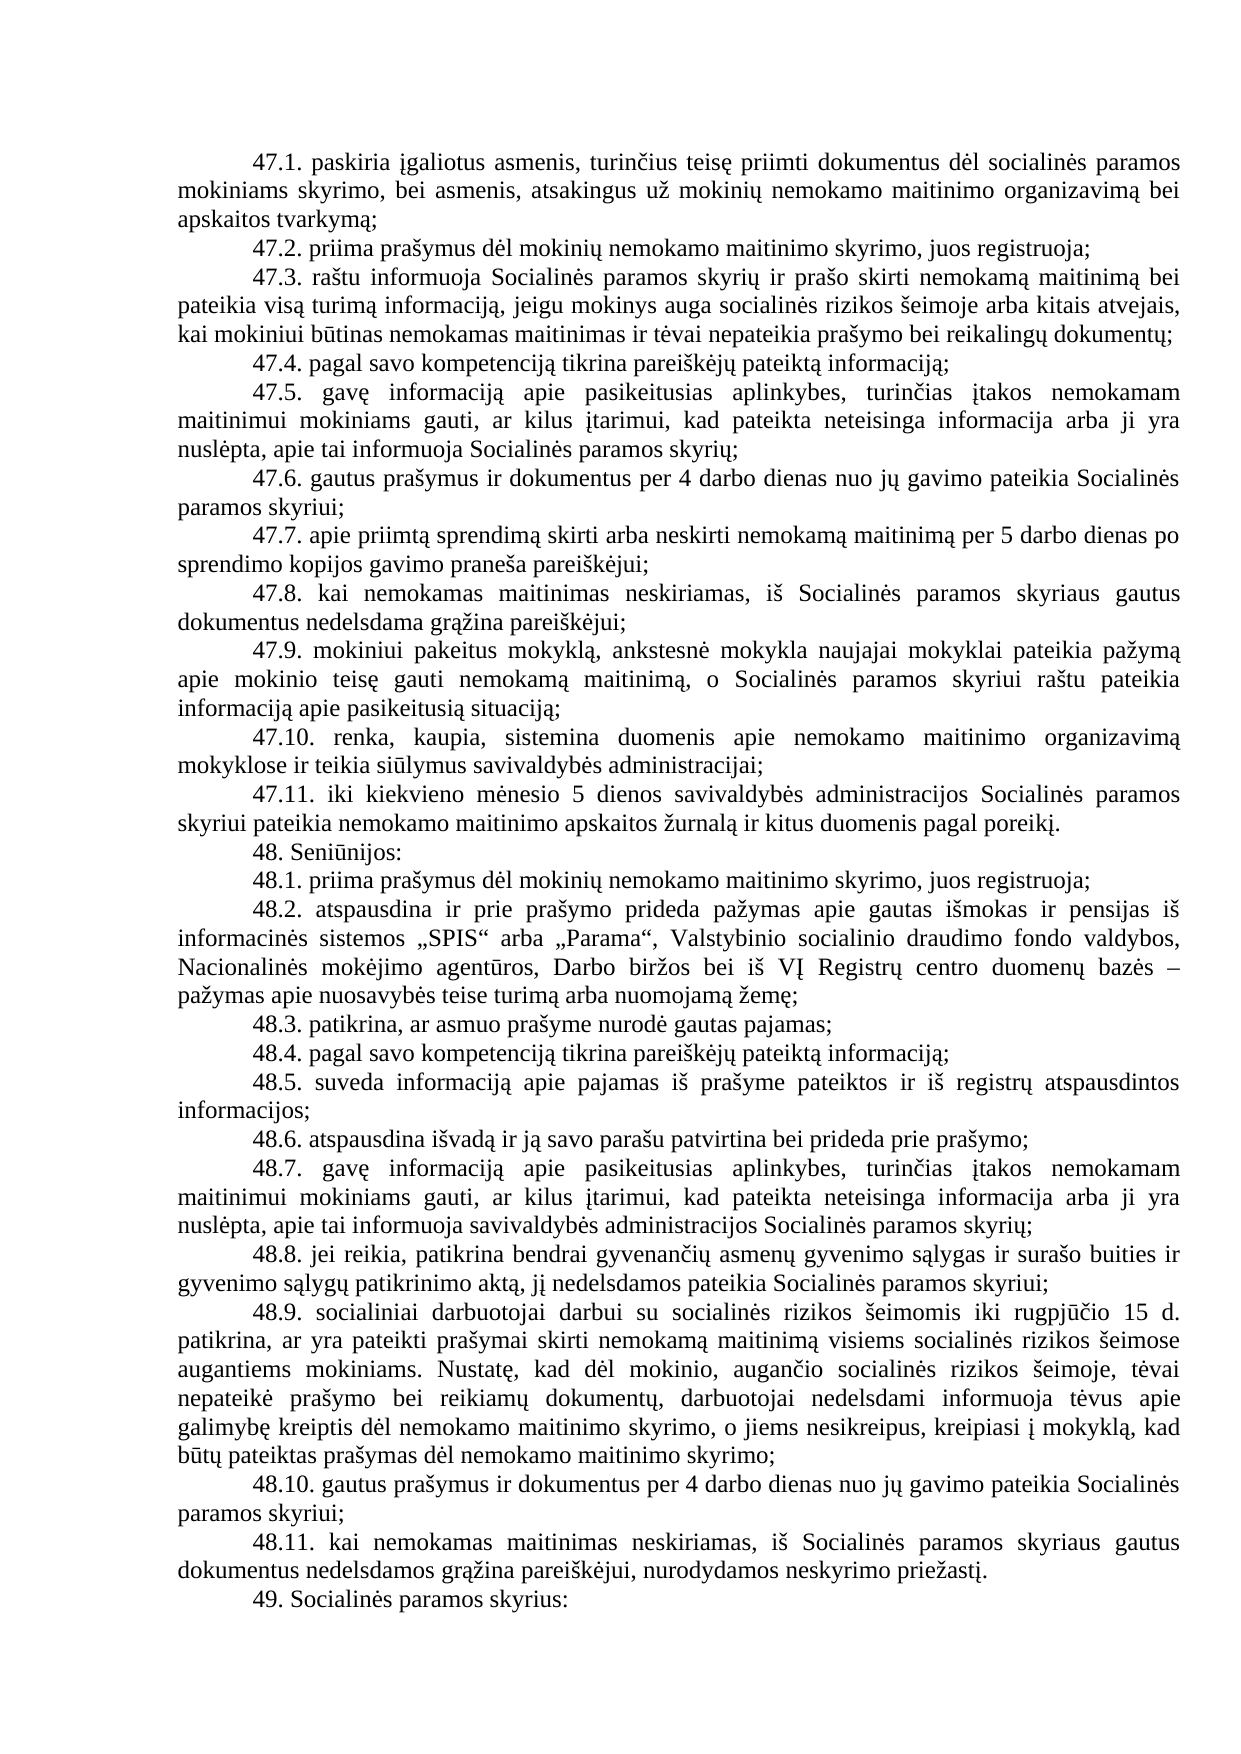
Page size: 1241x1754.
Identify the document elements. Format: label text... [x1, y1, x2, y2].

text 48. Seniūnijos: [177, 837, 1181, 866]
text 48.11. kai nemokamas maitinimas neskiriamas, iš Socialinės paramos skyriaus gautus dokumentus nedelsdamos grąžina pareiškėjui, nurodydamos neskyrimo priežastį. [177, 1527, 1181, 1584]
text 47.4. pagal savo kompetenciją tikrina pareiškėjų pateiktą informaciją; [177, 348, 1181, 377]
text 47.3. raštu informuoja Socialinės paramos skyrių ir prašo skirti nemokamą maitinimą bei pateikia visą turimą informaciją, jeigu mokinys auga socialinės rizikos šeimoje arba kitais atvejais, kai mokiniui būtinas nemokamas maitinimas ir tėvai nepateikia prašymo bei reikalingų dokumentų; [177, 262, 1181, 348]
text 48.3. patikrina, ar asmuo prašyme nurodė gautas pajamas; [177, 1009, 1181, 1038]
text 48.10. gautus prašymus ir dokumentus per 4 darbo dienas nuo jų gavimo pateikia Socialinės paramos skyriui; [177, 1469, 1181, 1527]
text 47.8. kai nemokamas maitinimas neskiriamas, iš Socialinės paramos skyriaus gautus dokumentus nedelsdama grąžina pareiškėjui; [177, 578, 1181, 636]
text 48.2. atspausdina ir prie prašymo prideda pažymas apie gautas išmokas ir pensijas iš informacinės sistemos „SPIS“ arba „Parama“, Valstybinio socialinio draudimo fondo valdybos, Nacionalinės mokėjimo agentūros, Darbo biržos bei iš VĮ Registrų centro duomenų bazės – pažymas apie nuosavybės teise turimą arba nuomojamą žemę; [177, 894, 1181, 1009]
text 47.2. priima prašymus dėl mokinių nemokamo maitinimo skyrimo, juos registruoja; [177, 233, 1181, 262]
text 47.10. renka, kaupia, sistemina duomenis apie nemokamo maitinimo organizavimą mokyklose ir teikia siūlymus savivaldybės administracijai; [177, 722, 1181, 779]
text 48.5. suveda informaciją apie pajamas iš prašyme pateiktos ir iš registrų atspausdintos informacijos; [177, 1067, 1181, 1124]
text 47.6. gautus prašymus ir dokumentus per 4 darbo dienas nuo jų gavimo pateikia Socialinės paramos skyriui; [177, 463, 1181, 521]
text 48.6. atspausdina išvadą ir ją savo parašu patvirtina bei prideda prie prašymo; [177, 1124, 1181, 1153]
text 48.8. jei reikia, patikrina bendrai gyvenančių asmenų gyvenimo sąlygas ir surašo buities ir gyvenimo sąlygų patikrinimo aktą, jį nedelsdamos pateikia Socialinės paramos skyriui; [177, 1239, 1181, 1297]
text 48.4. pagal savo kompetenciją tikrina pareiškėjų pateiktą informaciją; [177, 1038, 1181, 1067]
text 47.7. apie priimtą sprendimą skirti arba neskirti nemokamą maitinimą per 5 darbo dienas po sprendimo kopijos gavimo praneša pareiškėjui; [177, 521, 1181, 578]
text 48.7. gavę informaciją apie pasikeitusias aplinkybes, turinčias įtakos nemokamam maitinimui mokiniams gauti, ar kilus įtarimui, kad pateikta neteisinga informacija arba ji yra nuslėpta, apie tai informuoja savivaldybės administracijos Socialinės paramos skyrių; [177, 1153, 1181, 1239]
text 49. Socialinės paramos skyrius: [177, 1584, 1181, 1613]
text 47.9. mokiniui pakeitus mokyklą, ankstesnė mokykla naujajai mokyklai pateikia pažymą apie mokinio teisę gauti nemokamą maitinimą, o Socialinės paramos skyriui raštu pateikia informaciją apie pasikeitusią situaciją; [177, 636, 1181, 722]
text 47.11. iki kiekvieno mėnesio 5 dienos savivaldybės administracijos Socialinės paramos skyriui pateikia nemokamo maitinimo apskaitos žurnalą ir kitus duomenis pagal poreikį. [177, 779, 1181, 837]
text 48.1. priima prašymus dėl mokinių nemokamo maitinimo skyrimo, juos registruoja; [177, 866, 1181, 894]
text 48.9. socialiniai darbuotojai darbui su socialinės rizikos šeimomis iki rugpjūčio 15 d. patikrina, ar yra pateikti prašymai skirti nemokamą maitinimą visiems socialinės rizikos šeimose augantiems mokiniams. Nustatę, kad dėl mokinio, augančio socialinės rizikos šeimoje, tėvai nepateikė prašymo bei reikiamų dokumentų, darbuotojai nedelsdami informuoja tėvus apie galimybę kreiptis dėl nemokamo maitinimo skyrimo, o jiems nesikreipus, kreipiasi į mokyklą, kad būtų pateiktas prašymas dėl nemokamo maitinimo skyrimo; [177, 1297, 1181, 1469]
text 47.5. gavę informaciją apie pasikeitusias aplinkybes, turinčias įtakos nemokamam maitinimui mokiniams gauti, ar kilus įtarimui, kad pateikta neteisinga informacija arba ji yra nuslėpta, apie tai informuoja Socialinės paramos skyrių; [177, 377, 1181, 463]
text 47.1. paskiria įgaliotus asmenis, turinčius teisę priimti dokumentus dėl socialinės paramos mokiniams skyrimo, bei asmenis, atsakingus už mokinių nemokamo maitinimo organizavimą bei apskaitos tvarkymą; [177, 147, 1181, 233]
